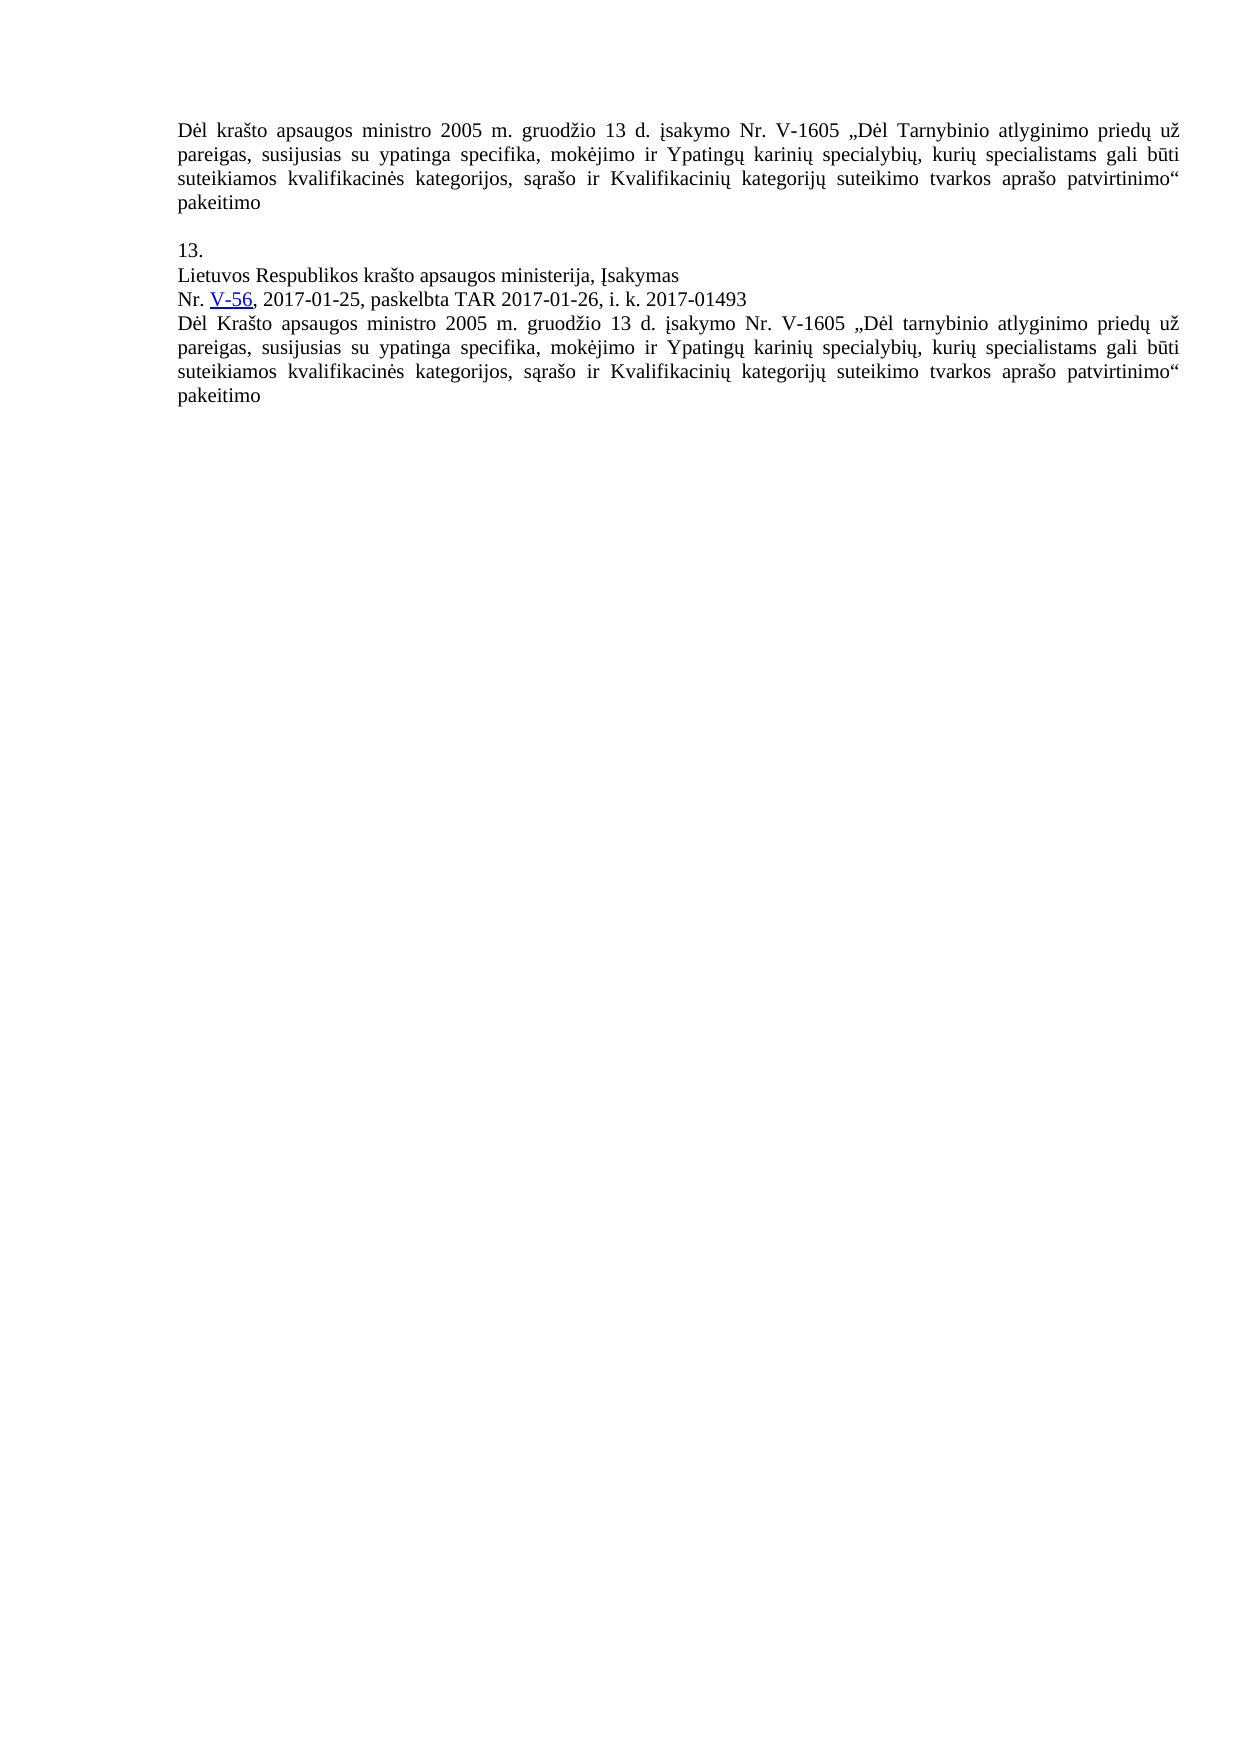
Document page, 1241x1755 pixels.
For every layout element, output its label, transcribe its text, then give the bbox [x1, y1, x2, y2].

text Dėl Krašto apsaugos ministro 2005 m. gruodžio 13 d. įsakymo Nr. V-1605 „Dėl tarnybinio atlyginimo priedų už pareigas, susijusias su ypatinga specifika, mokėjimo ir Ypatingų karinių specialybių, kurių specialistams gali būti suteikiamos kvalifikacinės kategorijos, sąrašo ir Kvalifikacinių kategorijų suteikimo tvarkos aprašo patvirtinimo“ pakeitimo [177, 311, 1181, 407]
text Nr. V-56, 2017-01-25, paskelbta TAR 2017-01-26, i. k. 2017-01493 [177, 287, 1181, 311]
text Dėl krašto apsaugos ministro 2005 m. gruodžio 13 d. įsakymo Nr. V-1605 „Dėl Tarnybinio atlyginimo priedų už pareigas, susijusias su ypatinga specifika, mokėjimo ir Ypatingų karinių specialybių, kurių specialistams gali būti suteikiamos kvalifikacinės kategorijos, sąrašo ir Kvalifikacinių kategorijų suteikimo tvarkos aprašo patvirtinimo“ pakeitimo [177, 118, 1181, 214]
text 13. [177, 238, 1181, 262]
text Lietuvos Respublikos krašto apsaugos ministerija, Įsakymas [177, 262, 1181, 287]
